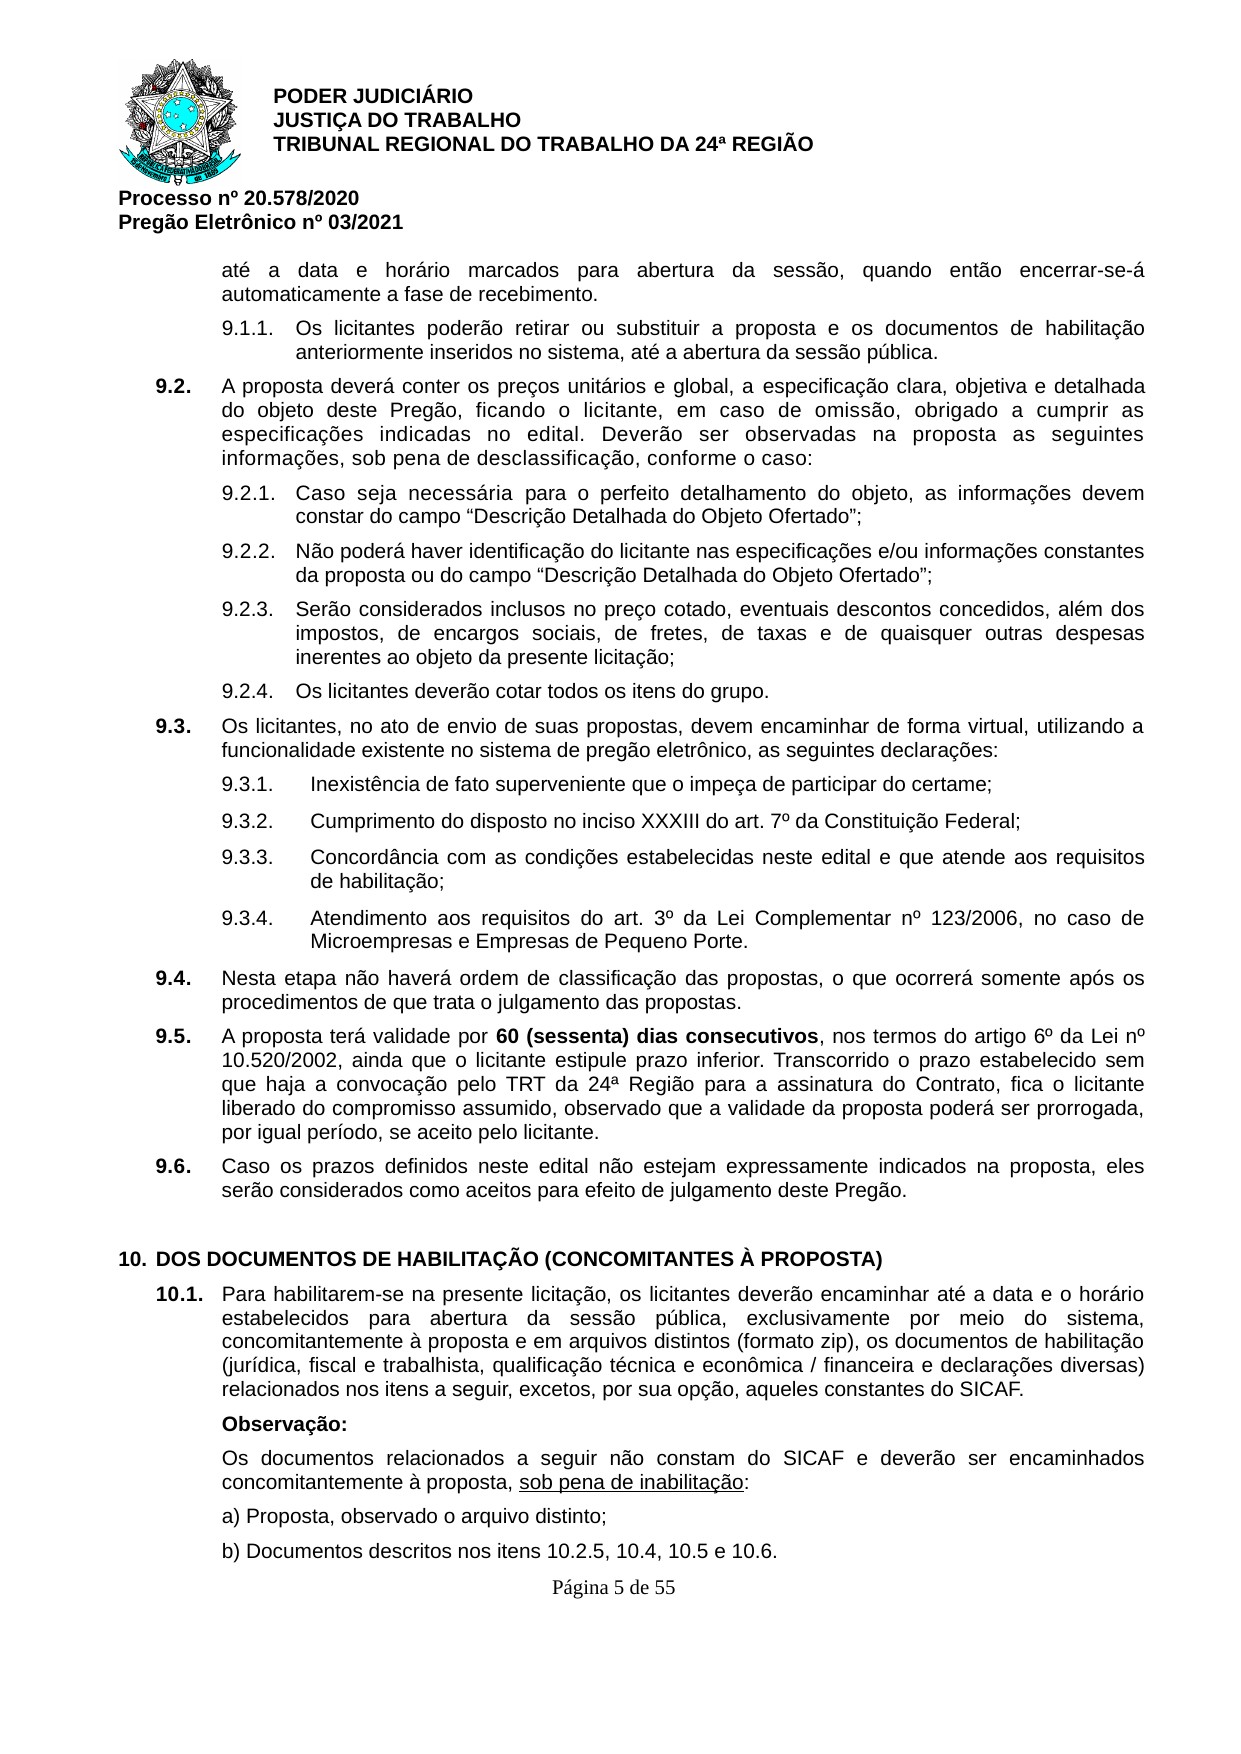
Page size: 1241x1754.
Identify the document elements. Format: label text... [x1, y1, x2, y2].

list Os licitantes poderão retirar ou substituir a proposta e os documentos de habilitação anteriormente inseridos no sistema, até a abertura da sessão pública. [222, 316, 1146, 364]
list Inexistência de fato superveniente que o impeça de participar do certame; [221, 772, 1146, 796]
list Cumprimento do disposto no inciso XXXIII do art. 7º da Constituição Federal; [221, 808, 1146, 832]
list A proposta terá validade por 60 (sessenta) dias consecutivos, nos termos do artigo 6º da Lei nº 10.520/2002, ainda que o licitante estipule prazo inferior. Transcorrido o prazo estabelecido sem que haja a convocação pelo TRT da 24ª Região para a assinatura do Contrato, fica o licitante liberado do compromisso assumido, observado que a validade da proposta poderá ser prorrogada, por igual período, se aceito pelo licitante. [155, 1024, 1146, 1144]
list Atendimento aos requisitos do art. 3º da Lei Complementar nº 123/2006, no caso de Microempresas e Empresas de Pequeno Porte. [221, 905, 1146, 953]
text Os documentos relacionados a seguir não constam do SICAF e deverão ser encaminhados concomitantemente à proposta, sob pena de inabilitação: [222, 1446, 1146, 1494]
list Os licitantes, no ato de envio de suas propostas, devem encaminhar de forma virtual, utilizando a funcionalidade existente no sistema de pregão eletrônico, as seguintes declarações: [155, 714, 1146, 762]
list Os licitantes deverão cotar todos os itens do grupo. [222, 679, 1146, 703]
list Não poderá haver identificação do licitante nas especificações e/ou informações constantes da proposta ou do campo “Descrição Detalhada do Objeto Ofertado”; [222, 539, 1146, 587]
text b) Documentos descritos nos itens 10.2.5, 10.4, 10.5 e 10.6. [222, 1539, 1146, 1563]
list A proposta deverá conter os preços unitários e global, a especificação clara, objetiva e detalhada do objeto deste Pregão, ficando o licitante, em caso de omissão, obrigado a cumprir as especificações indicadas no edital. Deverão ser observadas na proposta as seguintes informações, sob pena de desclassificação, conforme o caso: [155, 374, 1146, 470]
list Nesta etapa não haverá ordem de classificação das propostas, o que ocorrerá somente após os procedimentos de que trata o julgamento das propostas. [155, 966, 1146, 1014]
list até a data e horário marcados para abertura da sessão, quando então encerrar-se-á automaticamente a fase de recebimento. [155, 257, 1146, 305]
list Caso os prazos definidos neste edital não estejam expressamente indicados na proposta, eles serão considerados como aceitos para efeito de julgamento deste Pregão. [155, 1154, 1146, 1202]
list DOS DOCUMENTOS DE HABILITAÇÃO (concomitantes à proposta) [118, 1247, 1146, 1271]
list Caso seja necessária para o perfeito detalhamento do objeto, as informações devem constar do campo “Descrição Detalhada do Objeto Ofertado”; [222, 480, 1146, 528]
text a) Proposta, observado o arquivo distinto; [222, 1504, 1146, 1528]
list Concordância com as condições estabelecidas neste edital e que atende aos requisitos de habilitação; [221, 845, 1146, 893]
picture [118, 59, 243, 186]
list Para habilitarem-se na presente licitação, os licitantes deverão encaminhar até a data e o horário estabelecidos para abertura da sessão pública, exclusivamente por meio do sistema, concomitantemente à proposta e em arquivos distintos (formato zip), os documentos de habilitação (jurídica, fiscal e trabalhista, qualificação técnica e econômica / financeira e declarações diversas) relacionados nos itens a seguir, excetos, por sua opção, aqueles constantes do SICAF. [156, 1281, 1146, 1401]
list Serão considerados inclusos no preço cotado, eventuais descontos concedidos, além dos impostos, de encargos sociais, de fretes, de taxas e de quaisquer outras despesas inerentes ao objeto da presente licitação; [222, 597, 1146, 669]
text Observação: [222, 1412, 1146, 1436]
